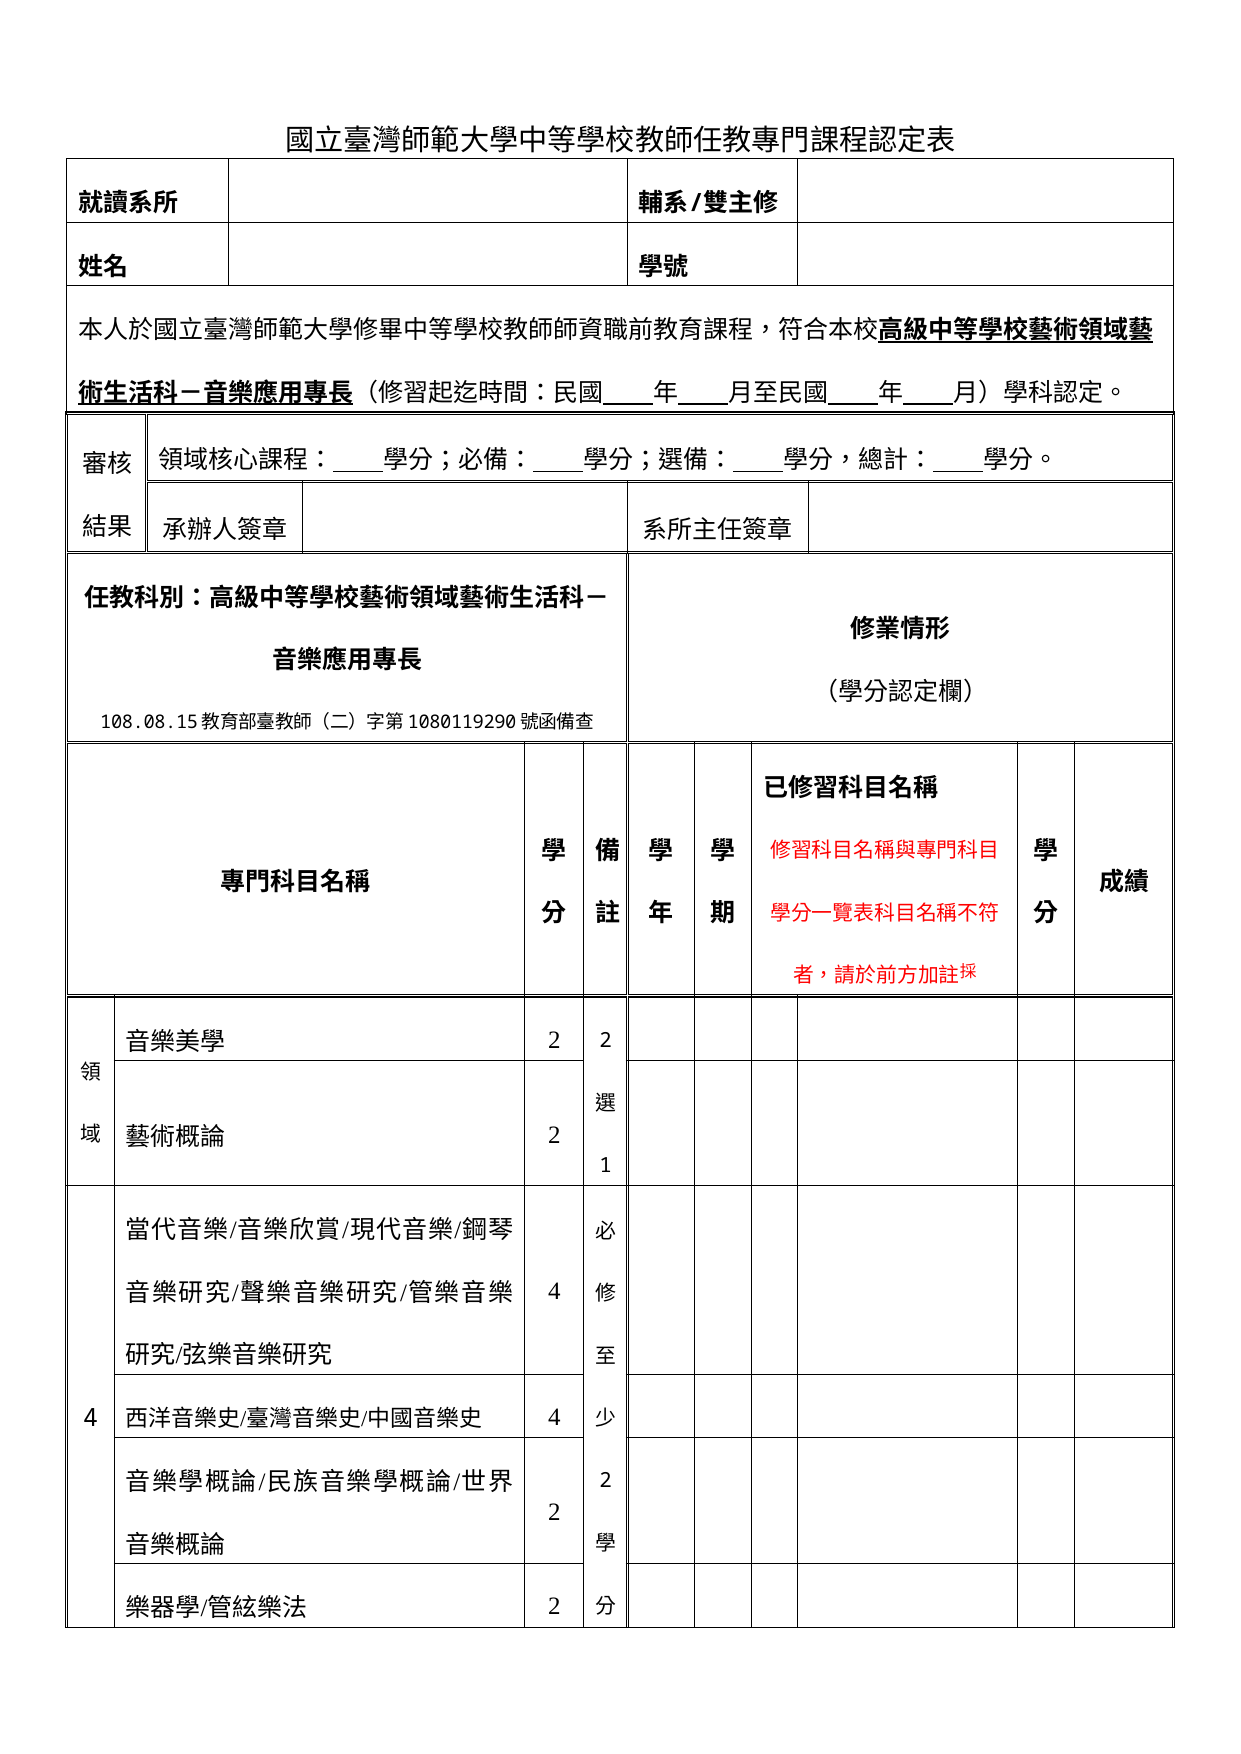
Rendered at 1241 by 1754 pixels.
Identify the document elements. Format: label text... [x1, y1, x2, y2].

table_cell 領域 [68, 998, 114, 1185]
table_cell [798, 223, 1173, 285]
table_cell 2 [525, 998, 583, 1060]
table_cell [752, 1061, 797, 1185]
table_cell 樂器學/管絃樂法 [115, 1564, 524, 1627]
table_cell [629, 998, 694, 1060]
table_cell [695, 1438, 751, 1563]
text 國立臺灣師範大學中等學校教師任教專門課程認定表 [75, 96, 1165, 158]
table_cell [798, 1438, 1017, 1563]
table_cell [629, 1438, 694, 1563]
table_cell [798, 998, 1017, 1060]
table_cell [629, 1061, 694, 1185]
table_cell 必修至少 2學分 [584, 1186, 626, 1627]
table_header [229, 159, 627, 222]
table_cell [752, 998, 797, 1060]
table_cell 備註 [584, 744, 626, 994]
table_cell 學分 [1018, 744, 1074, 994]
table_cell 修業情形 （學分認定欄） [629, 554, 1172, 741]
table_cell 西洋音樂史/臺灣音樂史/中國音樂史 [115, 1375, 524, 1437]
table_cell [695, 1375, 751, 1437]
table_cell [629, 1186, 694, 1373]
table_cell [1075, 998, 1172, 1060]
table_cell [809, 483, 1172, 551]
table_cell 2 [525, 1438, 583, 1563]
table_cell 學期 [695, 744, 751, 994]
table_header 就讀系所 [67, 159, 228, 222]
table_cell [303, 483, 627, 551]
table_cell [695, 998, 751, 1060]
table_cell 系所主任簽章 [628, 483, 808, 551]
table_header 輔系/雙主修 [628, 159, 797, 222]
table_cell 2 [525, 1061, 583, 1185]
table_cell [1018, 998, 1074, 1060]
table_cell [1075, 1061, 1172, 1185]
table_cell 已修習科目名稱 修習科目名稱與專門科目學分一覽表科目名稱不符者，請於前方加註採 [752, 744, 1017, 994]
table_cell 音樂美學 [115, 998, 524, 1060]
table_cell [1075, 1564, 1172, 1627]
table_cell 音樂學概論/民族音樂學概論/世界音樂概論 [115, 1438, 524, 1563]
table_cell [752, 1564, 797, 1627]
table_cell [1018, 1438, 1074, 1563]
table_cell 2選1 [584, 998, 626, 1185]
table_cell 任教科別：高級中等學校藝術領域藝術生活科－音樂應用專長 108.08.15教育部臺教師（二）字第1080119290號函備查 [68, 554, 626, 741]
table_cell [798, 1186, 1017, 1373]
table_cell 當代音樂/音樂欣賞/現代音樂/鋼琴音樂研究/聲樂音樂研究/管樂音樂研究/弦樂音樂研究 [115, 1186, 524, 1373]
table_cell [1075, 1438, 1172, 1563]
table_cell 審核 結果 [68, 415, 145, 551]
table_cell [798, 1061, 1017, 1185]
table_cell 領域核心課程： 學分；必備： 學分；選備： 學分，總計： 學分。 [148, 415, 1172, 480]
table_cell [1018, 1186, 1074, 1373]
table_cell [1075, 1375, 1172, 1437]
table_cell 本人於國立臺灣師範大學修畢中等學校教師師資職前教育課程，符合本校高級中等學校藝術領域藝術生活科－音樂應用專長（修習起迄時間：民國 年 月至民國 年 月）學科認定。 [67, 286, 1173, 411]
table_cell [1018, 1564, 1074, 1627]
table_cell 4 [68, 1186, 114, 1627]
table_cell [229, 223, 627, 285]
table_header [798, 159, 1173, 222]
table_cell 4 [525, 1375, 583, 1437]
table_cell 4 [525, 1186, 583, 1373]
table_cell [629, 1564, 694, 1627]
table_cell 成績 [1075, 744, 1172, 994]
table_cell 學分 [525, 744, 583, 994]
table_cell [752, 1186, 797, 1373]
table_cell 藝術概論 [115, 1061, 524, 1185]
table_cell [1018, 1061, 1074, 1185]
table_cell [695, 1061, 751, 1185]
table_cell [695, 1564, 751, 1627]
table_cell 承辦人簽章 [148, 483, 302, 551]
table_cell 2 [525, 1564, 583, 1627]
table_cell [695, 1186, 751, 1373]
table_cell [1075, 1186, 1172, 1373]
table_cell [798, 1375, 1017, 1437]
table_cell [1018, 1375, 1074, 1437]
table_cell 學號 [628, 223, 797, 285]
table_cell 姓名 [67, 223, 228, 285]
table_cell [629, 1375, 694, 1437]
table_cell [798, 1564, 1017, 1627]
table_cell 學年 [629, 744, 694, 994]
table_cell [752, 1375, 797, 1437]
table_cell 專門科目名稱 [68, 744, 524, 994]
table_cell [752, 1438, 797, 1563]
